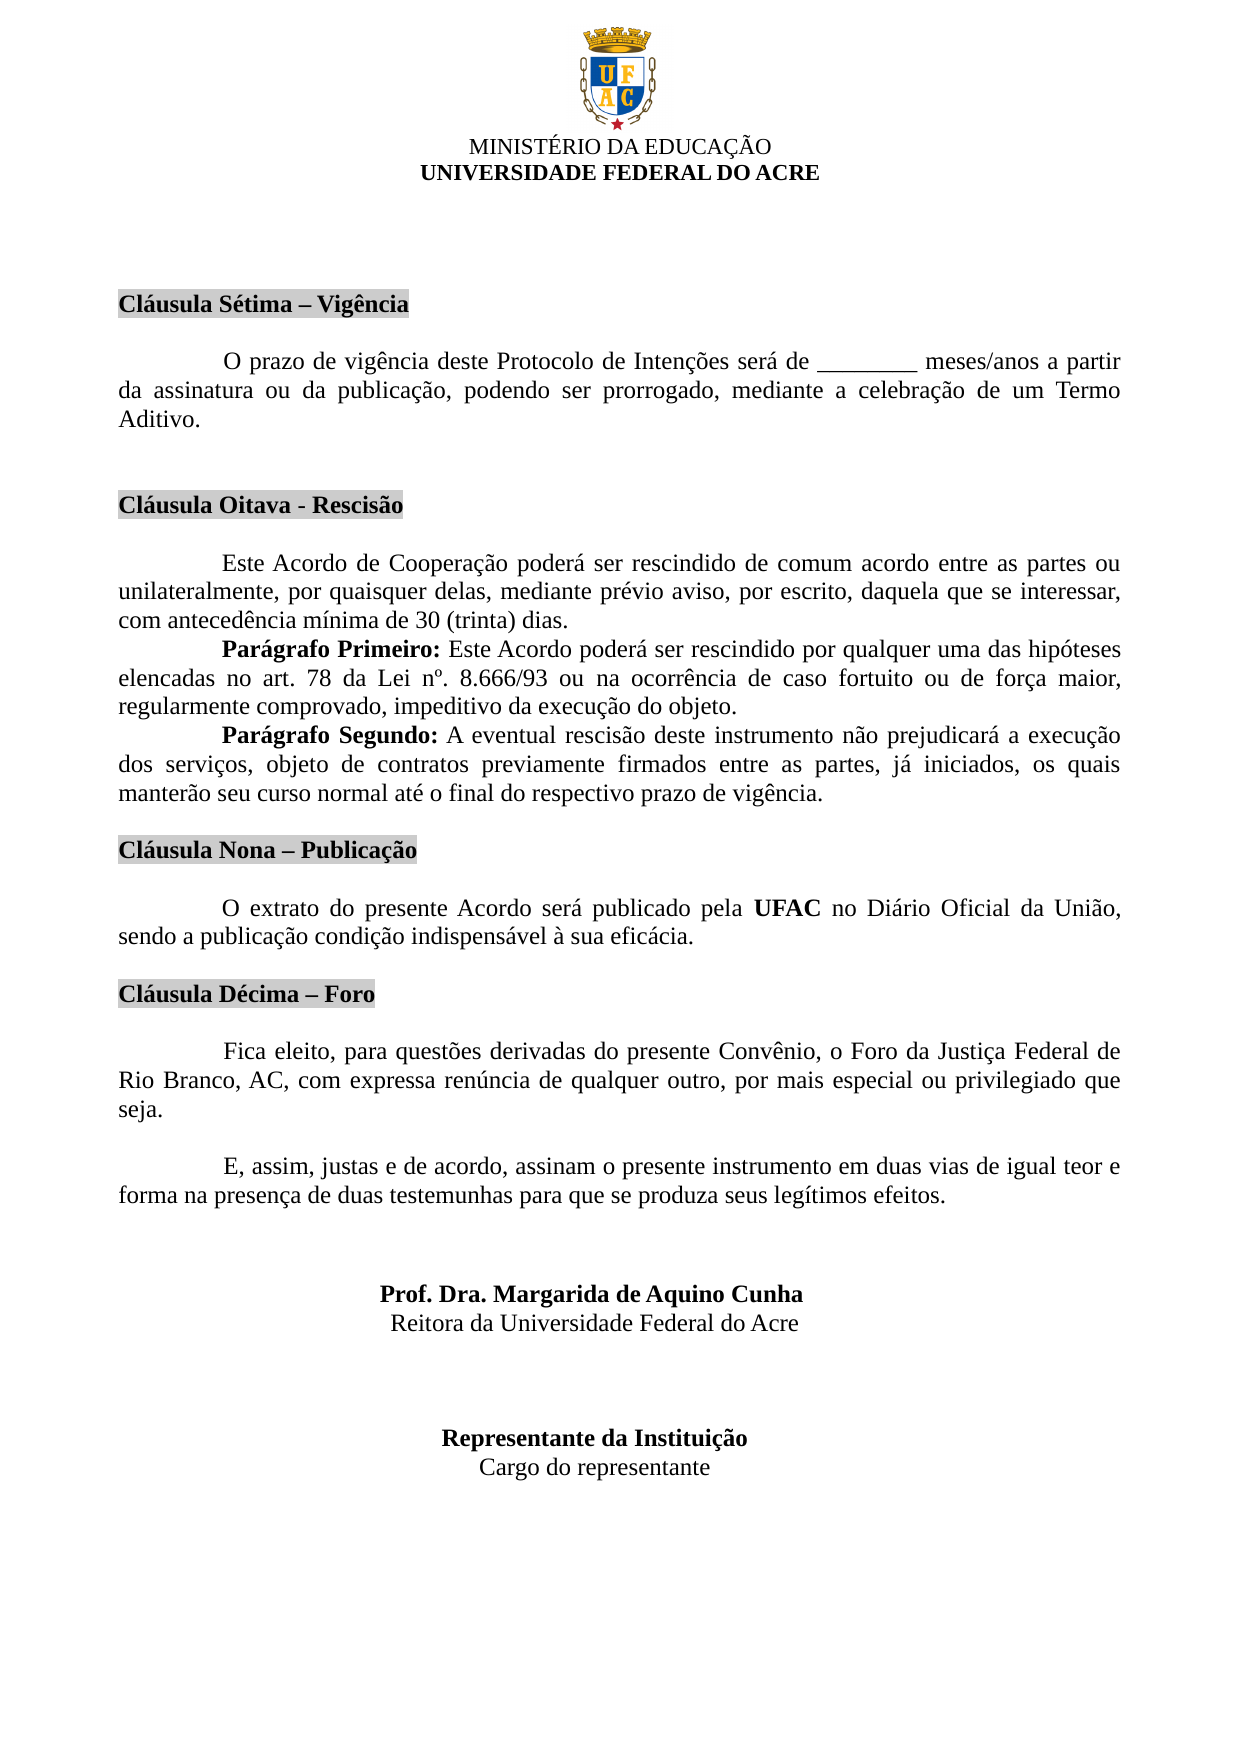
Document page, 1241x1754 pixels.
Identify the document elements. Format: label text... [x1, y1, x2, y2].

text O extrato do presente Acordo será publicado pela UFAC no Diário Oficial da União, sendo a publicação condição indispensável à sua eficácia. [118, 893, 1122, 950]
text Cláusula Oitava - Rescisão [118, 490, 1122, 519]
text O prazo de vigência deste Protocolo de Intenções será de ________ meses/anos a partir da assinatura ou da publicação, podendo ser prorrogado, mediante a celebração de um Termo Aditivo. [118, 346, 1122, 433]
subtitle Representante da Instituição [118, 1423, 1071, 1452]
subtitle Cargo do representante [118, 1452, 1071, 1481]
text Cláusula Sétima – Vigência [118, 289, 1122, 318]
text Fica eleito, para questões derivadas do presente Convênio, o Foro da Justiça Federal de Rio Branco, AC, com expressa renúncia de qualquer outro, por mais especial ou privilegiado que seja. [118, 1036, 1122, 1123]
picture [565, 24, 675, 133]
text Cláusula Décima – Foro [118, 979, 1122, 1008]
text Este Acordo de Cooperação poderá ser rescindido de comum acordo entre as partes ou unilateralmente, por quaisquer delas, mediante prévio aviso, por escrito, daquela que se interessar, com antecedência mínima de 30 (trinta) dias. [118, 548, 1122, 634]
text E, assim, justas e de acordo, assinam o presente instrumento em duas vias de igual teor e forma na presença de duas testemunhas para que se produza seus legítimos efeitos. [118, 1151, 1122, 1209]
subtitle Prof. Dra. Margarida de Aquino Cunha [118, 1279, 1071, 1308]
text Cláusula Nona – Publicação [118, 835, 1122, 864]
text Parágrafo Segundo: A eventual rescisão deste instrumento não prejudicará a execução dos serviços, objeto de contratos previamente firmados entre as partes, já iniciados, os quais manterão seu curso normal até o final do respectivo prazo de vigência. [118, 720, 1122, 806]
subtitle Reitora da Universidade Federal do Acre [118, 1308, 1071, 1337]
text Parágrafo Primeiro: Este Acordo poderá ser rescindido por qualquer uma das hipóteses elencadas no art. 78 da Lei nº. 8.666/93 ou na ocorrência de caso fortuito ou de força maior, regularmente comprovado, impeditivo da execução do objeto. [118, 634, 1122, 720]
